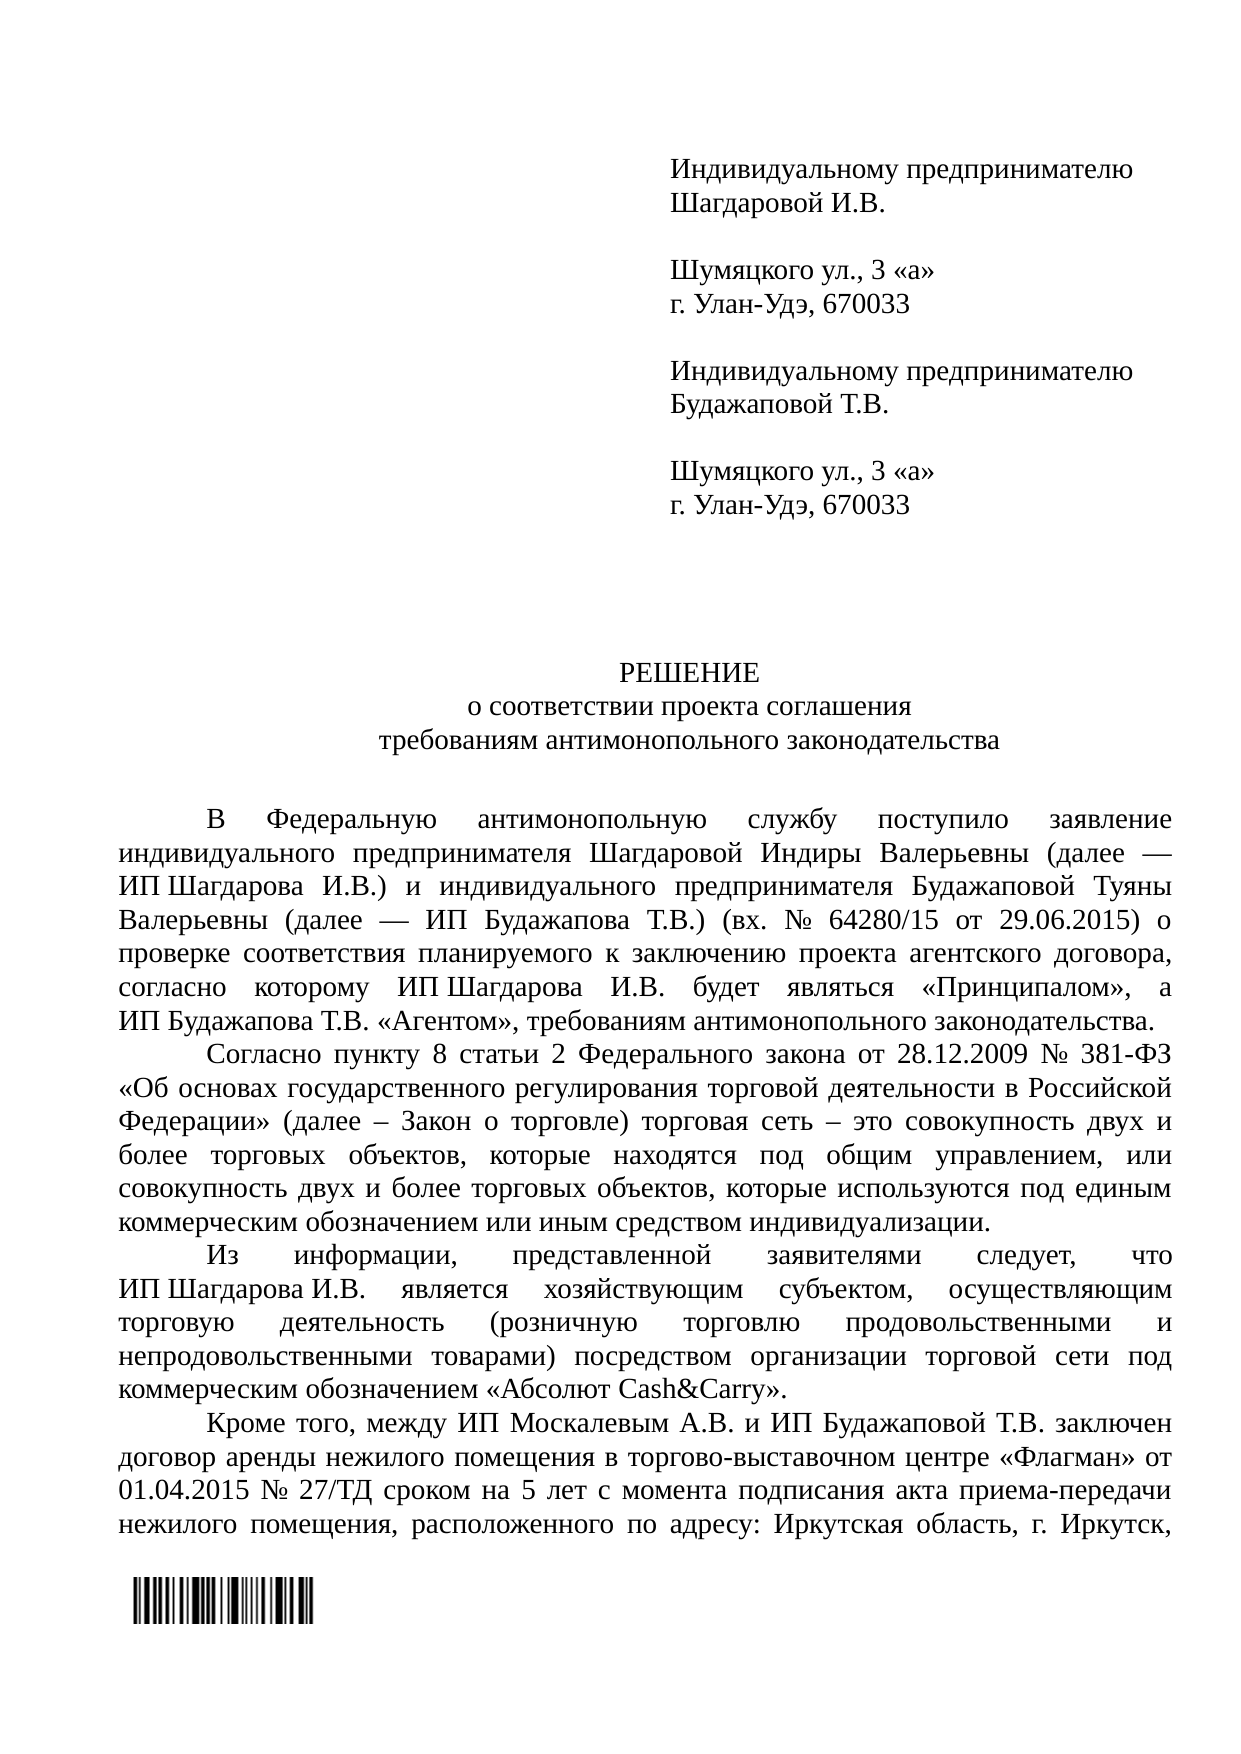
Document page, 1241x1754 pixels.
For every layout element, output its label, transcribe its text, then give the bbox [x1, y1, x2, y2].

text Индивидуальному предпринимателю [670, 152, 1173, 185]
text Шумяцкого ул., 3 «а» [670, 453, 1173, 487]
picture [118, 1577, 331, 1624]
text Шумяцкого ул., 3 «а» [670, 252, 1173, 286]
text г. Улан-Удэ, 670033 [670, 487, 1173, 521]
text Кроме того, между ИП Москалевым А.В. и ИП Будажаповой Т.В. заключен договор аренды нежилого помещения в торгово-выставочном центре «Флагман» от 01.04.2015 № 27/ТД сроком на 5 лет с момента подписания акта приема-передачи нежилого помещения, расположенного по адресу: Иркутская область, г. Иркутск, [118, 1405, 1173, 1539]
text Согласно пункту 8 статьи 2 Федерального закона от 28.12.2009 № 381-ФЗ «Об основах государственного регулирования торговой деятельности в Российской Федерации» (далее – Закон о торговле) торговая сеть – это совокупность двух и более торговых объектов, которые находятся под общим управлением, или совокупность двух и более торговых объектов, которые используются под единым коммерческим обозначением или иным средством индивидуализации. [118, 1036, 1173, 1237]
text Шагдаровой И.В. [670, 185, 1173, 219]
text требованиям антимонопольного законодательства [118, 722, 1173, 755]
text В Федеральную антимонопольную службу поступило заявление индивидуального предпринимателя Шагдаровой Индиры Валерьевны (далее — ИП Шагдарова И.В.) и индивидуального предпринимателя Будажаповой Туяны Валерьевны (далее — ИП Будажапова Т.В.) (вх. № 64280/15 от 29.06.2015) о проверке соответствия планируемого к заключению проекта агентского договора, согласно которому ИП Шагдарова И.В. будет являться «Принципалом», а ИП Будажапова Т.В. «Агентом», требованиям антимонопольного законодательства. [118, 801, 1173, 1036]
text о соответствии проекта соглашения [118, 688, 1173, 722]
text Индивидуальному предпринимателю [670, 353, 1173, 386]
text РЕШЕНИЕ [118, 655, 1173, 688]
text г. Улан-Удэ, 670033 [670, 286, 1173, 319]
text Будажаповой Т.В. [670, 386, 1173, 420]
text Из информации, представленной заявителями следует, что ИП Шагдарова И.В. является хозяйствующим субъектом, осуществляющим торговую деятельность (розничную торговлю продовольственными и непродовольственными товарами) посредством организации торговой сети под коммерческим обозначением «Абсолют Cash&Carry». [118, 1237, 1173, 1405]
